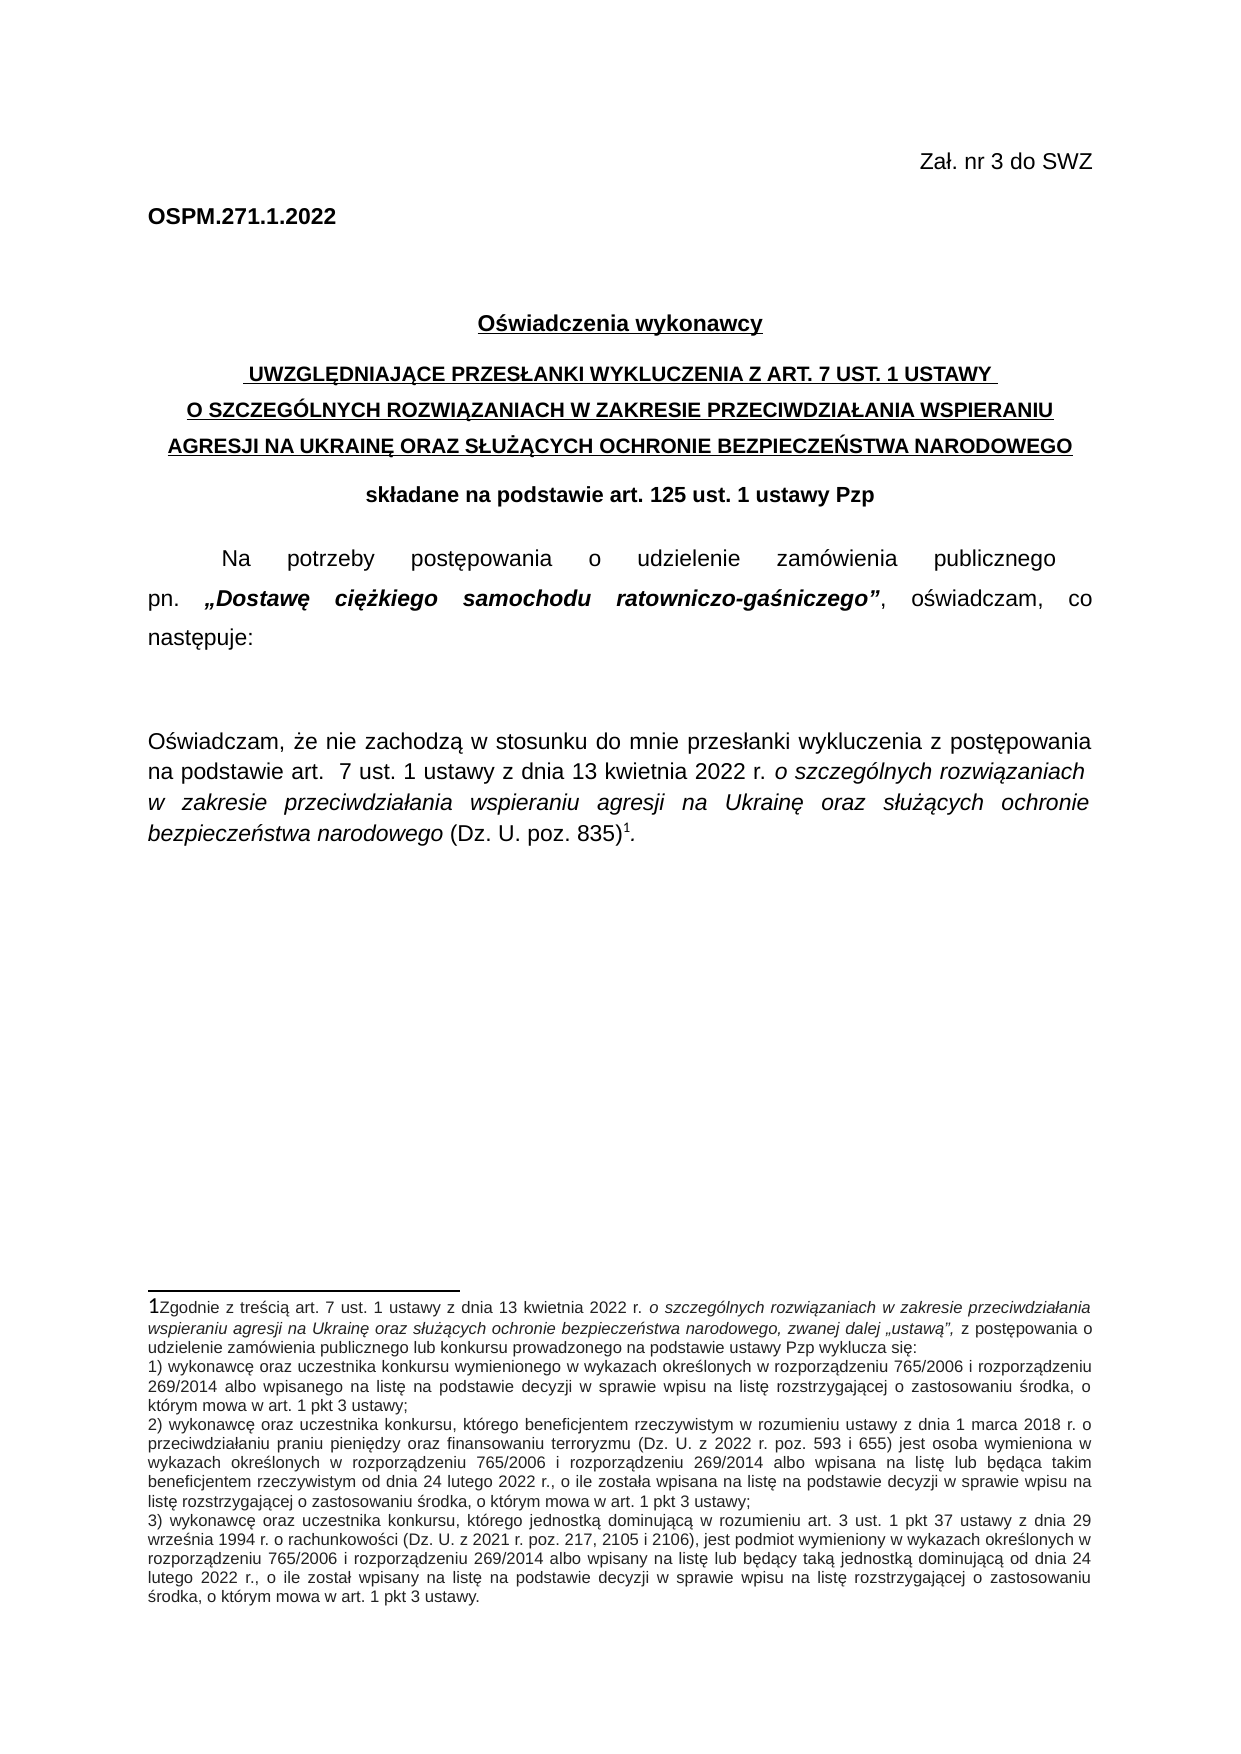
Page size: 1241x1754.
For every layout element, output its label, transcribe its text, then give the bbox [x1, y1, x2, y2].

text Na potrzeby postępowania o udzielenie zamówienia publicznego pn. „Dostawę ciężkiego samochodu ratowniczo-gaśniczego”, oświadczam, co następuje: [148, 545, 1093, 650]
text 2) wykonawcę oraz uczestnika konkursu, którego beneficjentem rzeczywistym w rozumieniu ustawy z dnia 1 marca 2018 r. o przeciwdziałaniu praniu pieniędzy oraz finansowaniu terroryzmu (Dz. U. z 2022 r. poz. 593 i 655) jest osoba wymieniona w wykazach określonych w rozporządzeniu 765/2006 i rozporządzeniu 269/2014 albo wpisana na listę lub będąca takim beneficjentem rzeczywistym od dnia 24 lutego 2022 r., o ile została wpisana na listę na podstawie decyzji w sprawie wpisu na listę rozstrzygającej o zastosowaniu środka, o którym mowa w art. 1 pkt 3 ustawy; [148, 1415, 1093, 1511]
text Oświadczam, że nie zachodzą w stosunku do mnie przesłanki wykluczenia z postępowania na podstawie art. 7 ust. 1 ustawy z dnia 13 kwietnia 2022 r. o szczególnych rozwiązaniach w zakresie przeciwdziałania wspieraniu agresji na Ukrainę oraz służących ochronie bezpieczeństwa narodowego (Dz. U. poz. 835). [148, 728, 1093, 847]
text 1) wykonawcę oraz uczestnika konkursu wymienionego w wykazach określonych w rozporządzeniu 765/2006 i rozporządzeniu 269/2014 albo wpisanego na listę na podstawie decyzji w sprawie wpisu na listę rozstrzygającej o zastosowaniu środka, o którym mowa w art. 1 pkt 3 ustawy; [148, 1357, 1093, 1415]
text Zgodnie z treścią art. 7 ust. 1 ustawy z dnia 13 kwietnia 2022 r. o szczególnych rozwiązaniach w zakresie przeciwdziałania wspieraniu agresji na Ukrainę oraz służących ochronie bezpieczeństwa narodowego, zwanej dalej „ustawą”, z postępowania o udzielenie zamówienia publicznego lub konkursu prowadzonego na podstawie ustawy Pzp wyklucza się: [148, 1291, 1093, 1357]
text Zał. nr 3 do SWZ [148, 148, 1093, 174]
text UWZGLĘDNIAJĄCE PRZESŁANKI WYKLUCZENIA Z ART. 7 UST. 1 USTAWY o szczególnych rozwiązaniach w zakresie przeciwdziałania wspieraniu agresji na Ukrainę oraz służących ochronie bezpieczeństwa narodowego [148, 362, 1093, 458]
text składane na podstawie art. 125 ust. 1 ustawy Pzp [148, 482, 1093, 507]
text OSPM.271.1.2022 [148, 203, 1093, 229]
text Oświadczenia wykonawcy [148, 310, 1093, 336]
text 3) wykonawcę oraz uczestnika konkursu, którego jednostką dominującą w rozumieniu art. 3 ust. 1 pkt 37 ustawy z dnia 29 września 1994 r. o rachunkowości (Dz. U. z 2021 r. poz. 217, 2105 i 2106), jest podmiot wymieniony w wykazach określonych w rozporządzeniu 765/2006 i rozporządzeniu 269/2014 albo wpisany na listę lub będący taką jednostką dominującą od dnia 24 lutego 2022 r., o ile został wpisany na listę na podstawie decyzji w sprawie wpisu na listę rozstrzygającej o zastosowaniu środka, o którym mowa w art. 1 pkt 3 ustawy. [148, 1511, 1093, 1606]
